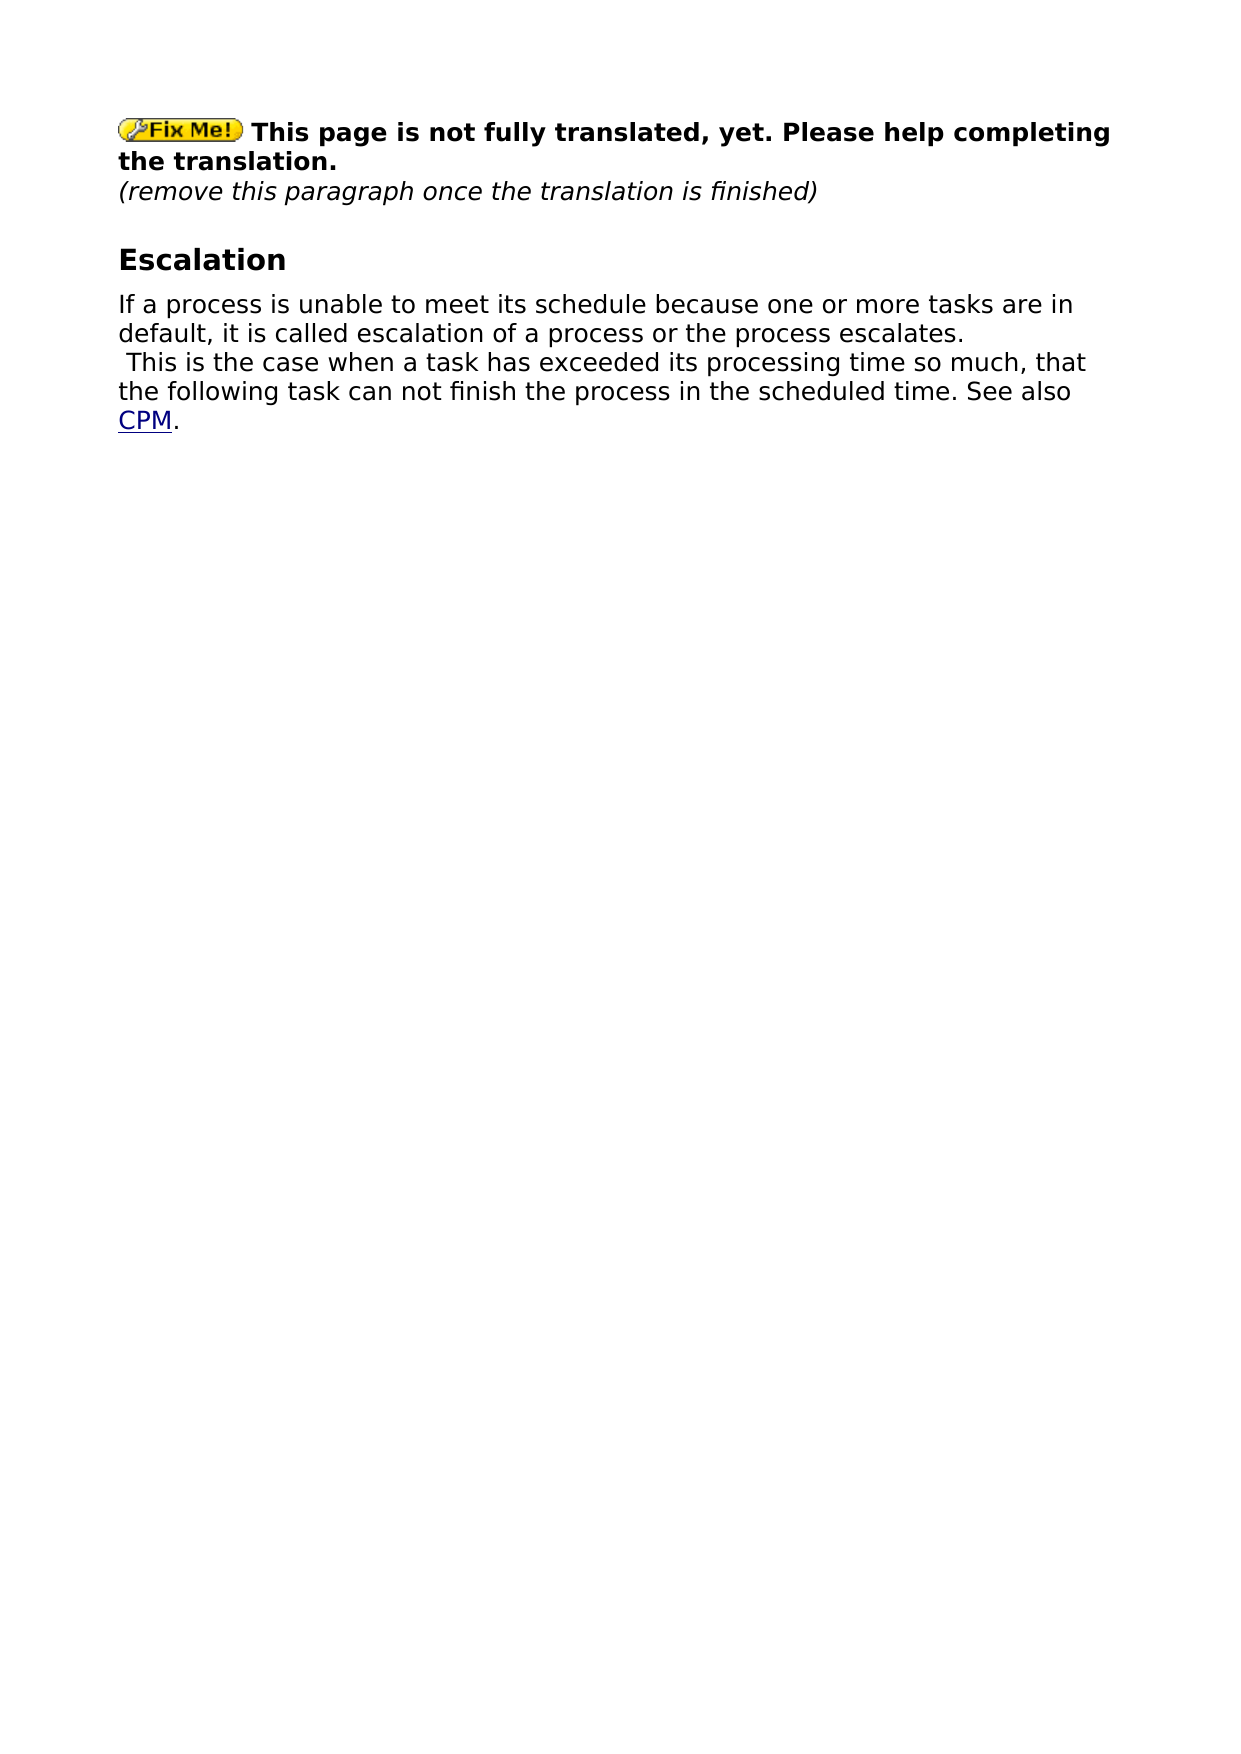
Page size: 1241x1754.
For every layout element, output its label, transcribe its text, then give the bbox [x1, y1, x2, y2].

picture [118, 118, 244, 142]
subtitle Escalation [118, 243, 1122, 277]
text If a process is unable to meet its schedule because one or more tasks are in default, it is called escalation of a process or the process escalates. This is the case when a task has exceeded its processing time so much, that the following task can not finish the process in the scheduled time. See also CPM. [118, 290, 1122, 436]
text This page is not fully translated, yet. Please help completing the translation. (remove this paragraph once the translation is finished) [118, 118, 1122, 206]
